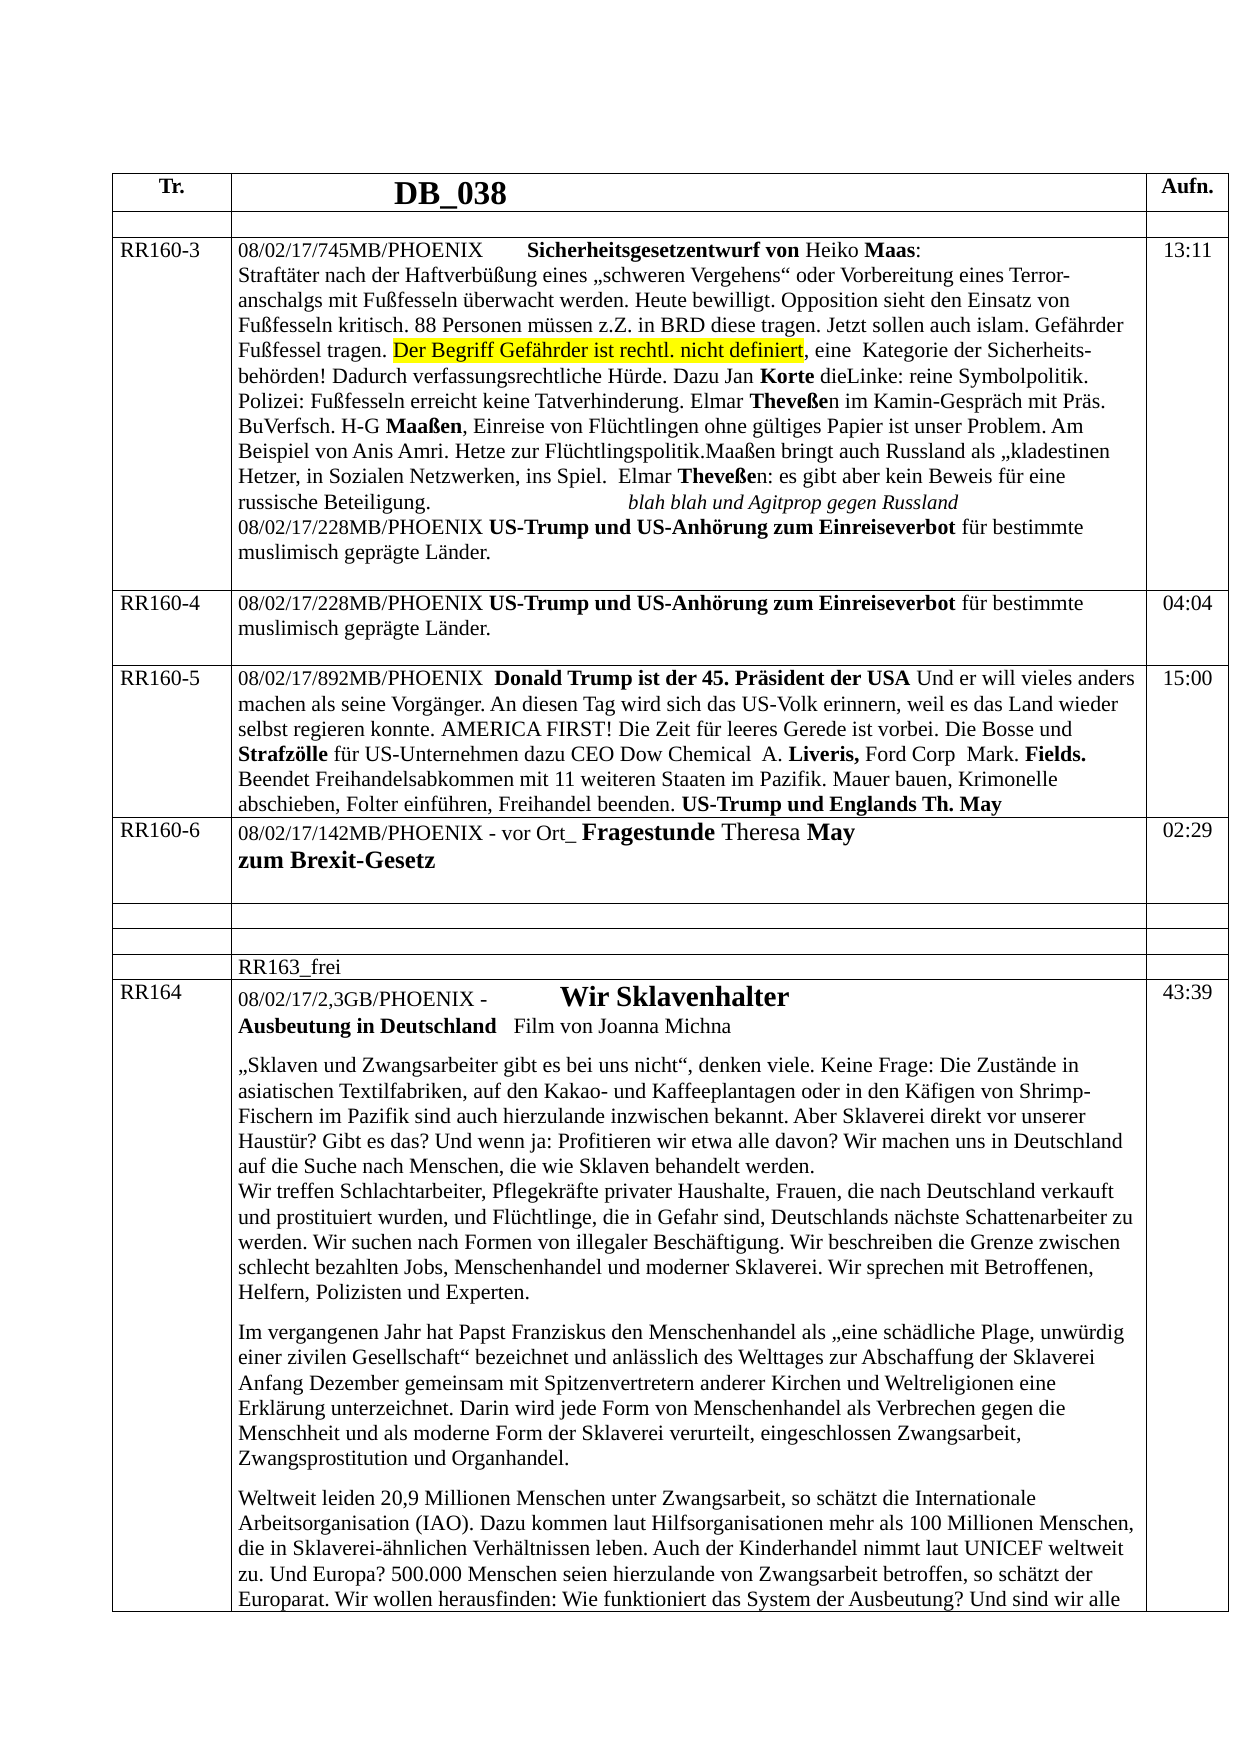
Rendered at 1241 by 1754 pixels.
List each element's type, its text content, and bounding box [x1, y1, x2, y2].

table_header DB_038 [232, 174, 1146, 211]
table_cell RR160-6 [113, 818, 231, 903]
table_cell [232, 929, 1146, 954]
table_cell RR160-5 [113, 666, 231, 817]
table_cell RR163_frei [232, 955, 1146, 979]
table_cell 08/02/17/142MB/PHOENIX - vor Ort_ Fragestunde Theresa May zum Brexit-Gesetz [232, 818, 1146, 903]
table_cell 15:00 [1147, 666, 1228, 817]
table_cell [1147, 955, 1228, 979]
table_cell [113, 955, 231, 979]
table_cell [232, 904, 1146, 928]
table_cell 08/02/17/2,3GB/PHOENIX - Wir Sklavenhalter Ausbeutung in Deutschland Film von Joanna Michna „Sklaven und Zwangsarbeiter gibt es bei uns nicht“, denken viele. Keine Frage: Die Zustände in asiatischen Textilfabriken, auf den Kakao- und Kaffeeplantagen oder in den Käfigen von Shrimp-Fischern im Pazifik sind auch hierzulande inzwischen bekannt. Aber Sklaverei direkt vor unserer Haustür? Gibt es das? Und wenn ja: Profitieren wir etwa alle davon? Wir machen uns in Deutschland auf die Suche nach Menschen, die wie Sklaven behandelt werden. Wir treffen Schlachtarbeiter, Pflegekräfte privater Haushalte, Frauen, die nach Deutschland verkauft und prostituiert wurden, und Flüchtlinge, die in Gefahr sind, Deutschlands nächste Schattenarbeiter zu werden. Wir suchen nach Formen von illegaler Beschäftigung. Wir beschreiben die Grenze zwischen schlecht bezahlten Jobs, Menschenhandel und moderner Sklaverei. Wir sprechen mit Betroffenen, Helfern, Polizisten und Experten. Im vergangenen Jahr hat Papst Franziskus den Menschenhandel als „eine schädliche Plage, unwürdig einer zivilen Gesellschaft“ bezeichnet und anlässlich des Welttages zur Abschaffung der Sklaverei Anfang Dezember gemeinsam mit Spitzenvertretern anderer Kirchen und Weltreligionen eine Erklärung unterzeichnet. Darin wird jede Form von Menschenhandel als Verbrechen gegen die Menschheit und als moderne Form der Sklaverei verurteilt, eingeschlossen Zwangsarbeit, Zwangsprostitution und Organhandel. Weltweit leiden 20,9 Millionen Menschen unter Zwangsarbeit, so schätzt die Internationale Arbeitsorganisation (IAO). Dazu kommen laut Hilfsorganisationen mehr als 100 Millionen Menschen, die in Sklaverei-ähnlichen Verhältnissen leben. Auch der Kinderhandel nimmt laut UNICEF weltweit zu. Und Europa? 500.000 Menschen seien hierzulande von Zwangsarbeit betroffen, so schätzt der Europarat. Wir wollen herausfinden: Wie funktioniert das System der Ausbeutung? Und sind wir alle [232, 980, 1146, 1611]
table_cell [1147, 904, 1228, 928]
table_cell 43:39 [1147, 980, 1228, 1611]
table_cell [1147, 212, 1228, 237]
table_cell 04:04 [1147, 591, 1228, 665]
table_cell RR164 [113, 980, 231, 1611]
table_header Aufn. [1147, 174, 1228, 211]
table_cell 02:29 [1147, 818, 1228, 903]
table_cell [113, 904, 231, 928]
table_cell [232, 212, 1146, 237]
table_cell 08/02/17/745MB/PHOENIX Sicherheitsgesetzentwurf von Heiko Maas: Straftäter nach der Haftverbüßung eines „schweren Vergehens“ oder Vorbereitung eines Terror-anschalgs mit Fußfesseln überwacht werden. Heute bewilligt. Opposition sieht den Einsatz von Fußfesseln kritisch. 88 Personen müssen z.Z. in BRD diese tragen. Jetzt sollen auch islam. Gefährder Fußfessel tragen. Der Begriff Gefährder ist rechtl. nicht definiert, eine Kategorie der Sicherheits-behörden! Dadurch verfassungsrechtliche Hürde. Dazu Jan Korte dieLinke: reine Symbolpolitik. Polizei: Fußfesseln erreicht keine Tatverhinderung. Elmar Theveßen im Kamin-Gespräch mit Präs. BuVerfsch. H-G Maaßen, Einreise von Flüchtlingen ohne gültiges Papier ist unser Problem. Am Beispiel von Anis Amri. Hetze zur Flüchtlingspolitik.Maaßen bringt auch Russland als „kladestinen Hetzer, in Sozialen Netzwerken, ins Spiel. Elmar Theveßen: es gibt aber kein Beweis für eine russische Beteiligung. blah blah und Agitprop gegen Russland 08/02/17/228MB/PHOENIX US-Trump und US-Anhörung zum Einreiseverbot für bestimmte muslimisch geprägte Länder. [232, 238, 1146, 589]
table_header Tr. [113, 174, 231, 211]
table_cell [113, 929, 231, 954]
table_cell RR160-3 [113, 238, 231, 589]
table_cell RR160-4 [113, 591, 231, 665]
table_cell [1147, 929, 1228, 954]
table_cell 13:11 [1147, 238, 1228, 589]
table_cell 08/02/17/228MB/PHOENIX US-Trump und US-Anhörung zum Einreiseverbot für bestimmte muslimisch geprägte Länder. [232, 591, 1146, 665]
table_cell [113, 212, 231, 237]
table_cell 08/02/17/892MB/PHOENIX Donald Trump ist der 45. Präsident der USA Und er will vieles anders machen als seine Vorgänger. An diesen Tag wird sich das US-Volk erinnern, weil es das Land wieder selbst regieren konnte. AMERICA FIRST! Die Zeit für leeres Gerede ist vorbei. Die Bosse und Strafzölle für US-Unternehmen dazu CEO Dow Chemical A. Liveris, Ford Corp Mark. Fields. Beendet Freihandelsabkommen mit 11 weiteren Staaten im Pazifik. Mauer bauen, Krimonelle abschieben, Folter einführen, Freihandel beenden. US-Trump und Englands Th. May [232, 666, 1146, 817]
